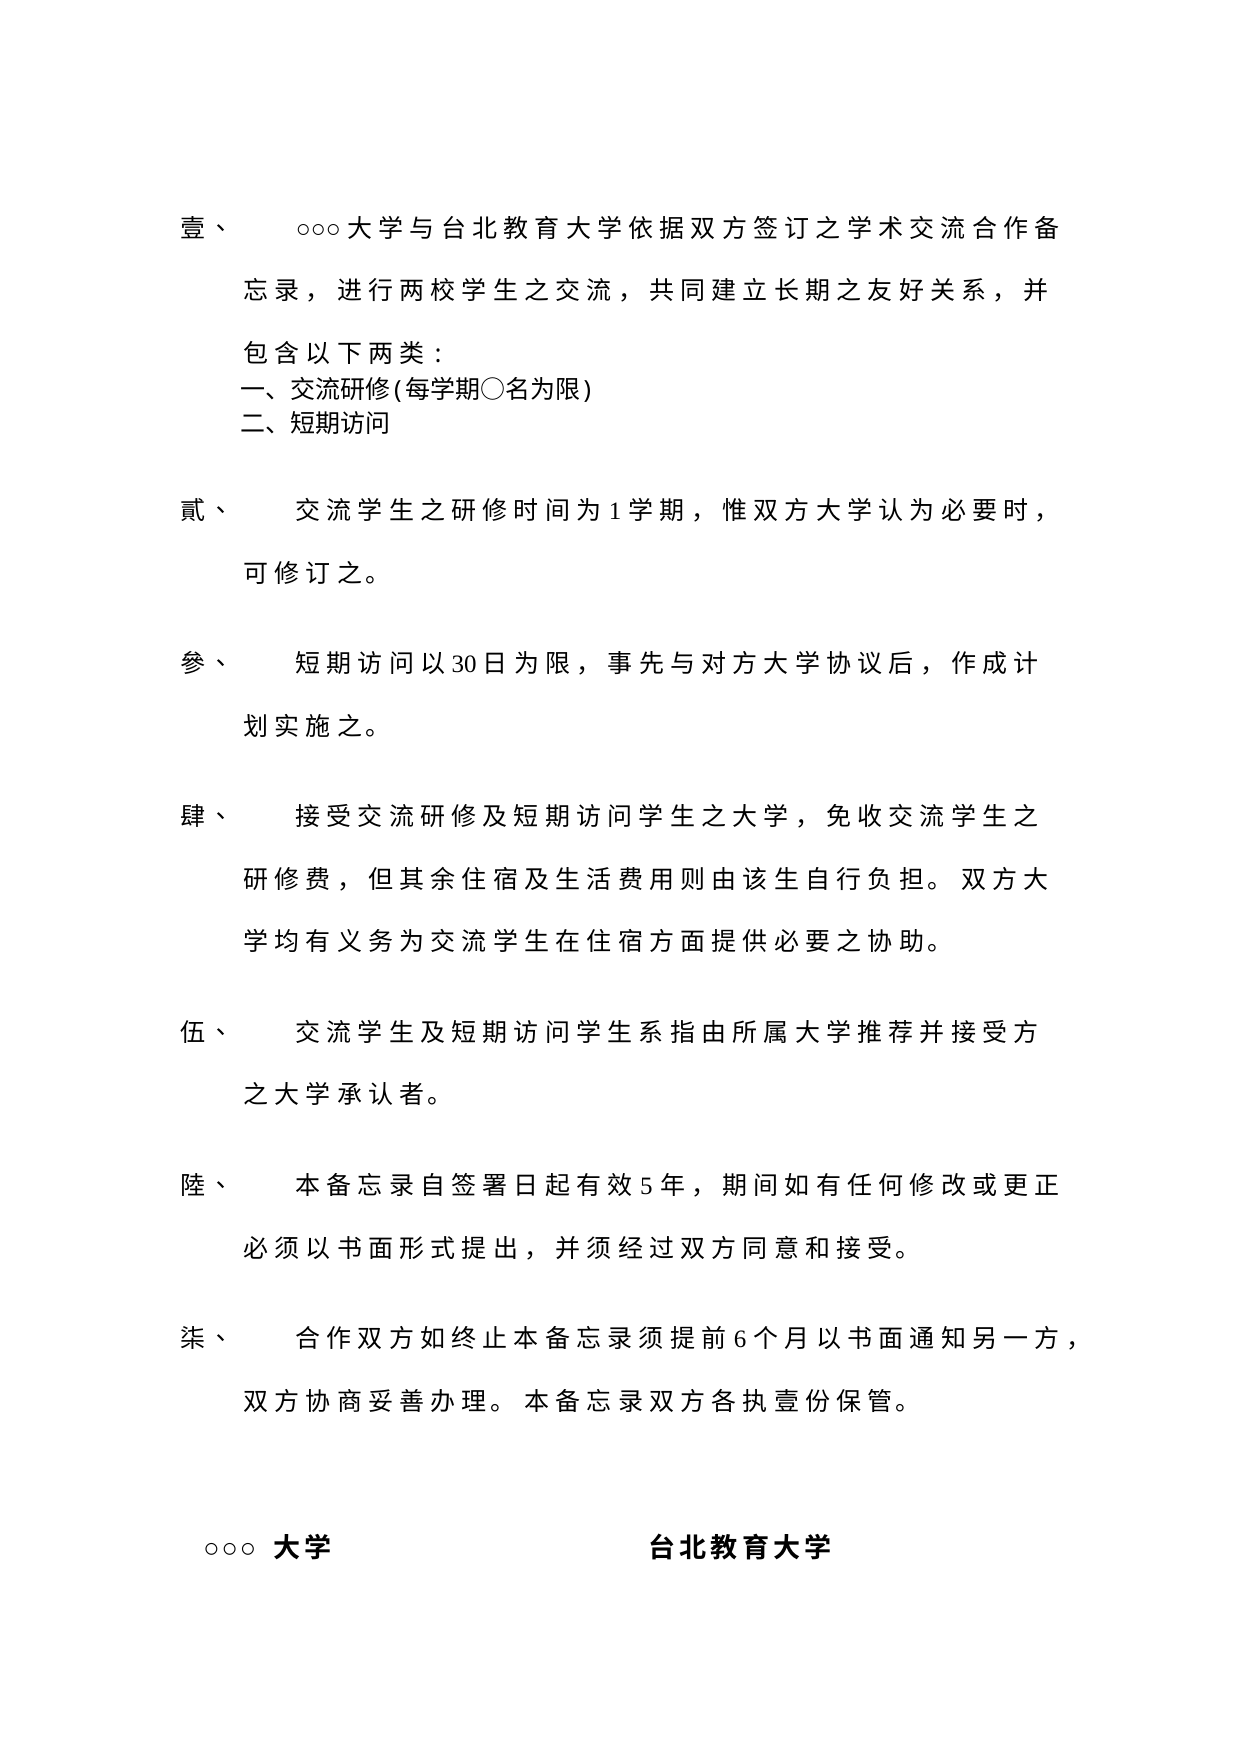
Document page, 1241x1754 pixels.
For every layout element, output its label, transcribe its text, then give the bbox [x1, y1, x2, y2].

list 合作双方如终止本备忘录须提前6个月以书面通知另一方，双方协商妥善办理。本备忘录双方各执壹份保管。 [177, 1295, 1063, 1420]
list 交流学生及短期访问学生系指由所属大学推荐并接受方之大学承认者。 [177, 989, 1063, 1114]
list 本备忘录自签署日起有效5年，期间如有任何修改或更正必须以书面形式提出，并须经过双方同意和接受。 [177, 1142, 1063, 1267]
table_header ○○○大学 [178, 1504, 632, 1566]
list 接受交流研修及短期访问学生之大学，免收交流学生之研修费，但其余住宿及生活费用则由该生自行负担。双方大学均有义务为交流学生在住宿方面提供必要之协助。 [177, 773, 1063, 961]
text 一、交流研修(每学期○名为限) [240, 372, 1063, 406]
table_header 台北教育大学 [632, 1504, 1086, 1566]
list 交流学生之研修时间为1学期，惟双方大学认为必要时，可修订之。 [177, 467, 1063, 592]
text 二、短期访问 [240, 406, 1063, 439]
list 短期访问以30日为限，事先与对方大学协议后，作成计划实施之。 [177, 620, 1063, 745]
list ○○○大学与台北教育大学依据双方签订之学术交流合作备忘录，进行两校学生之交流，共同建立长期之友好关系，并包含以下两类: [177, 185, 1063, 372]
